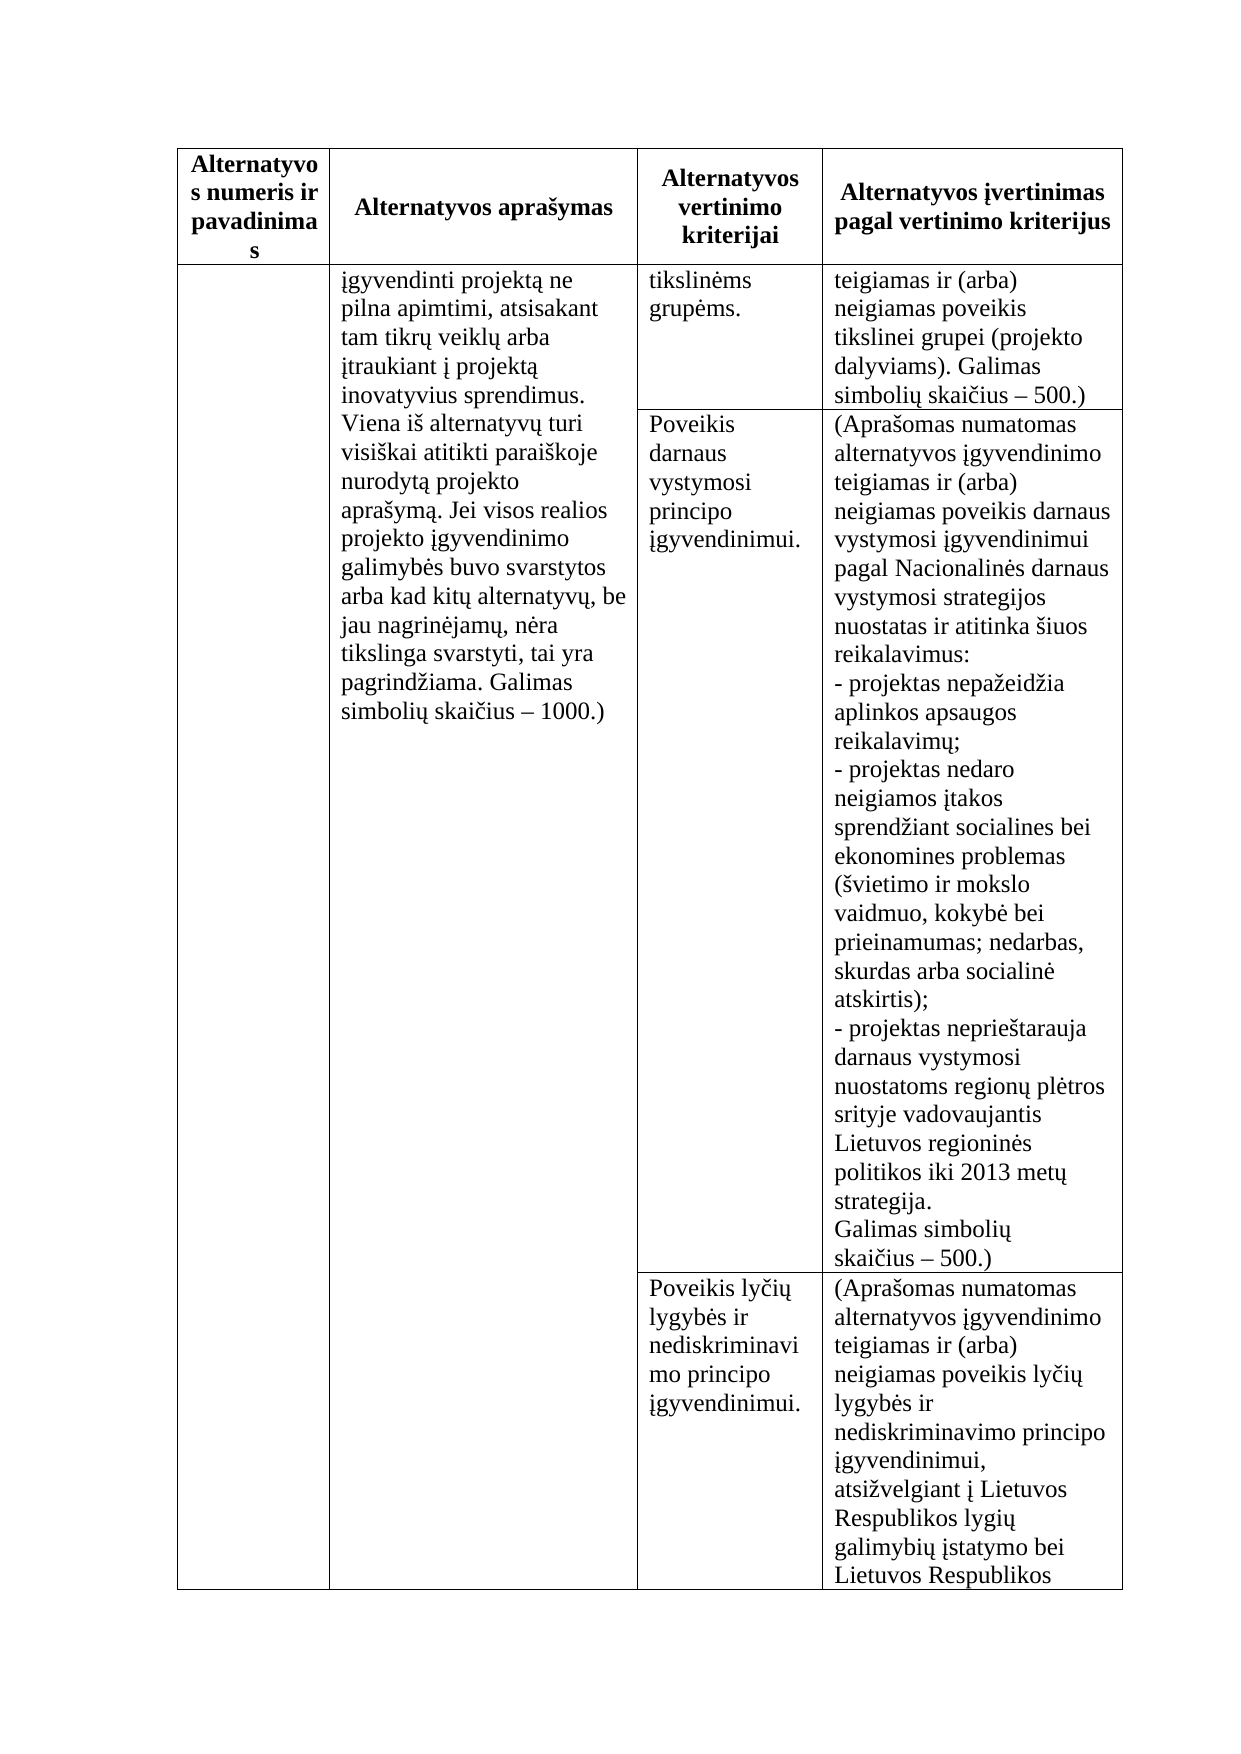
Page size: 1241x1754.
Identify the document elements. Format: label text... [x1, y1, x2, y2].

table_cell Poveikis darnaus vystymosi principo įgyvendinimui. [638, 410, 822, 1272]
table_cell (Aprašomas numatomas alternatyvos įgyvendinimo teigiamas ir (arba) neigiamas poveikis lyčių lygybės ir nediskriminavimo principo įgyvendinimui, atsižvelgiant į Lietuvos Respublikos lygių galimybių įstatymo bei Lietuvos Respublikos [823, 1273, 1122, 1589]
table_header Alternatyvos numeris ir pavadinimas [178, 149, 329, 264]
table_cell (Aprašomas numatomas alternatyvos įgyvendinimo teigiamas ir (arba) neigiamas poveikis darnaus vystymosi įgyvendinimui pagal Nacionalinės darnaus vystymosi strategijos nuostatas ir atitinka šiuos reikalavimus: - projektas nepažeidžia aplinkos apsaugos reikalavimų; - projektas nedaro neigiamos įtakos sprendžiant socialines bei ekonomines problemas (švietimo ir mokslo vaidmuo, kokybė bei prieinamumas; nedarbas, skurdas arba socialinė atskirtis); - projektas neprieštarauja darnaus vystymosi nuostatoms regionų plėtros srityje vadovaujantis Lietuvos regioninės politikos iki 2013 metų strategija. Galimas simbolių skaičius – 500.) [823, 410, 1122, 1272]
table_header Alternatyvos vertinimo kriterijai [638, 149, 822, 264]
table_cell Poveikis lyčių lygybės ir nediskriminavimo principo įgyvendinimui. [638, 1273, 822, 1589]
table_header Alternatyvos aprašymas [330, 149, 637, 264]
table_cell [178, 265, 329, 1589]
table_cell teigiamas ir (arba) neigiamas poveikis tikslinei grupei (projekto dalyviams). Galimas simbolių skaičius – 500.) [823, 265, 1122, 408]
table_cell įgyvendinti projektą ne pilna apimtimi, atsisakant tam tikrų veiklų arba įtraukiant į projektą inovatyvius sprendimus. Viena iš alternatyvų turi visiškai atitikti paraiškoje nurodytą projekto aprašymą. Jei visos realios projekto įgyvendinimo galimybės buvo svarstytos arba kad kitų alternatyvų, be jau nagrinėjamų, nėra tikslinga svarstyti, tai yra pagrindžiama. Galimas simbolių skaičius – 1000.) [330, 265, 637, 1589]
table_cell tikslinėms grupėms. [638, 265, 822, 408]
table_header Alternatyvos įvertinimas pagal vertinimo kriterijus [823, 149, 1122, 264]
